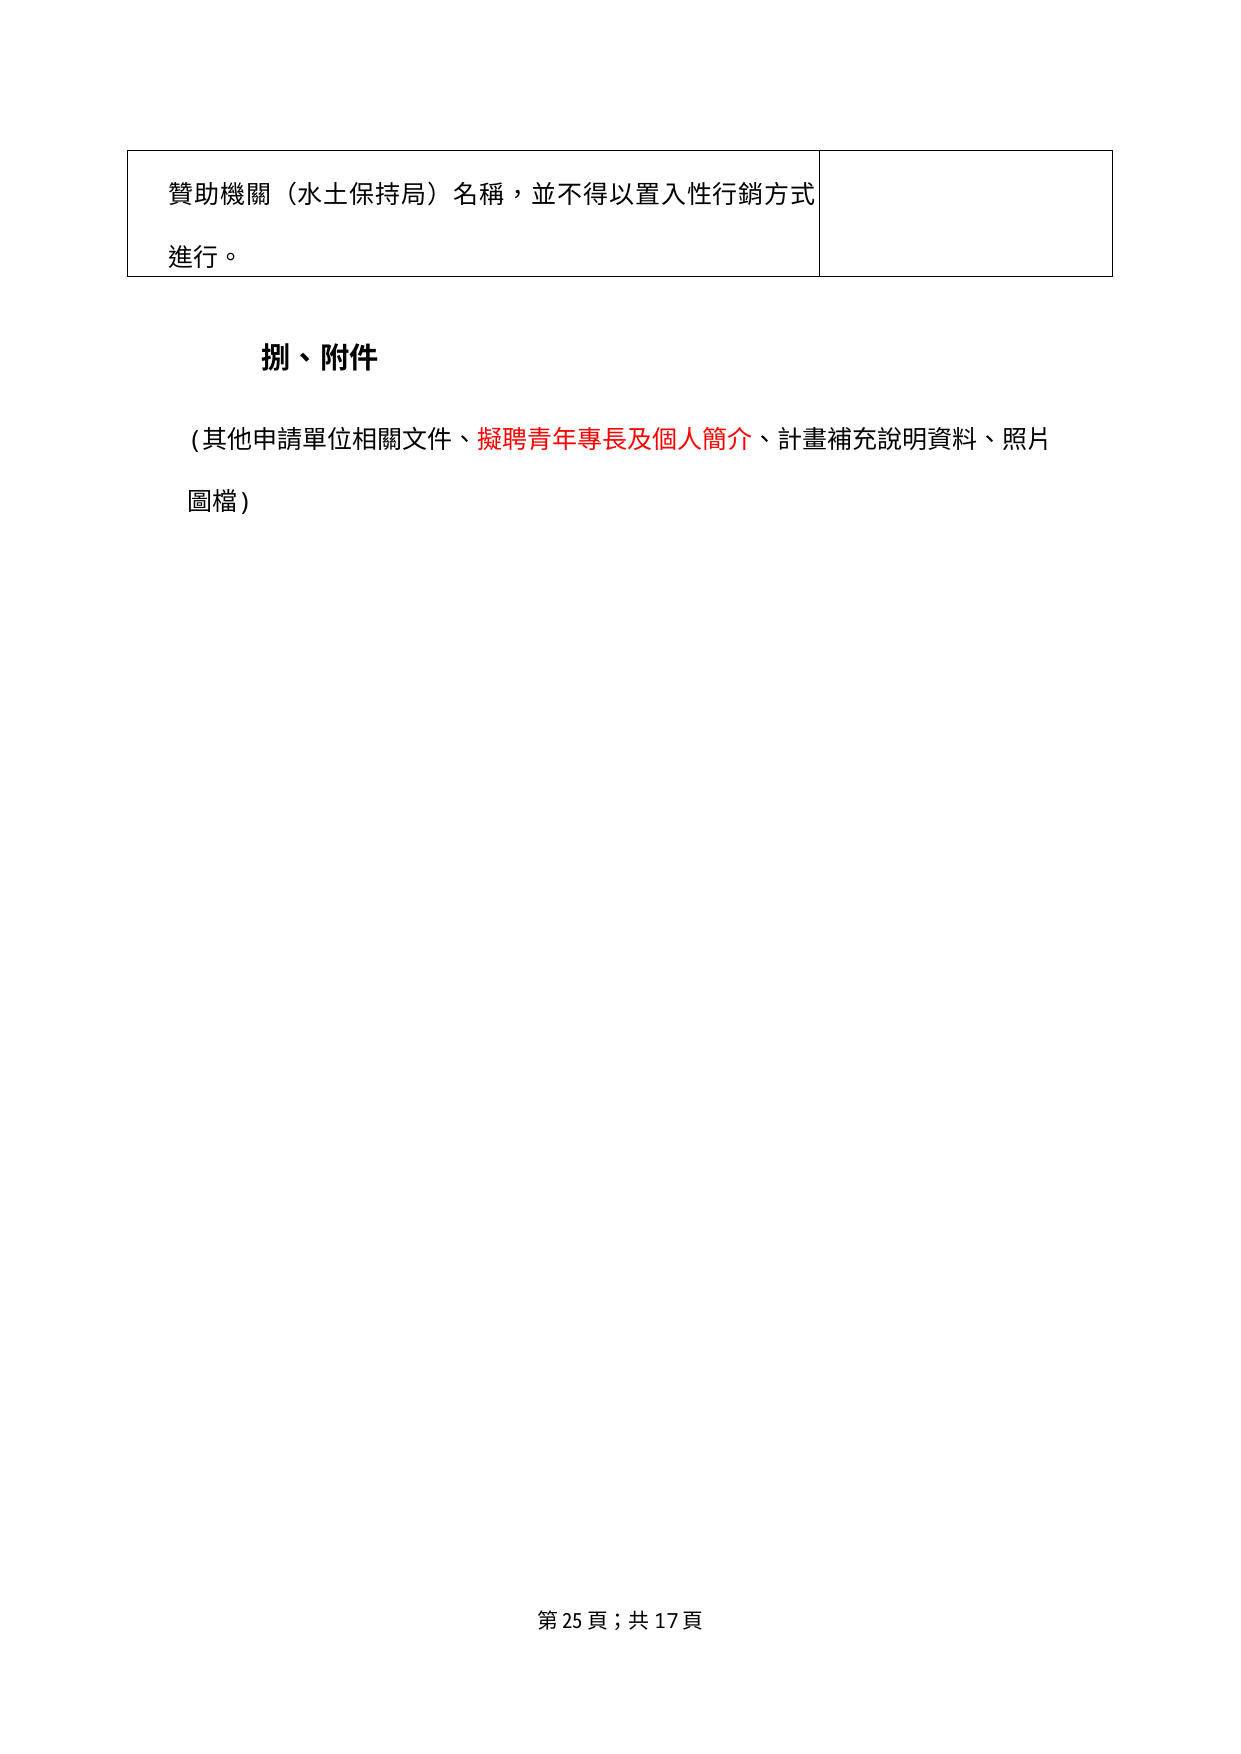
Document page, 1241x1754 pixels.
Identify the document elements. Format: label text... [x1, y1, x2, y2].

table_cell [820, 151, 1112, 276]
text (其他申請單位相關文件、擬聘青年專長及個人簡介、計畫補充說明資料、照片圖檔) [187, 396, 1053, 521]
list 附件 [261, 314, 1053, 377]
table_cell 贊助機關（水土保持局）名稱，並不得以置入性行銷方式進行。 [128, 151, 819, 276]
